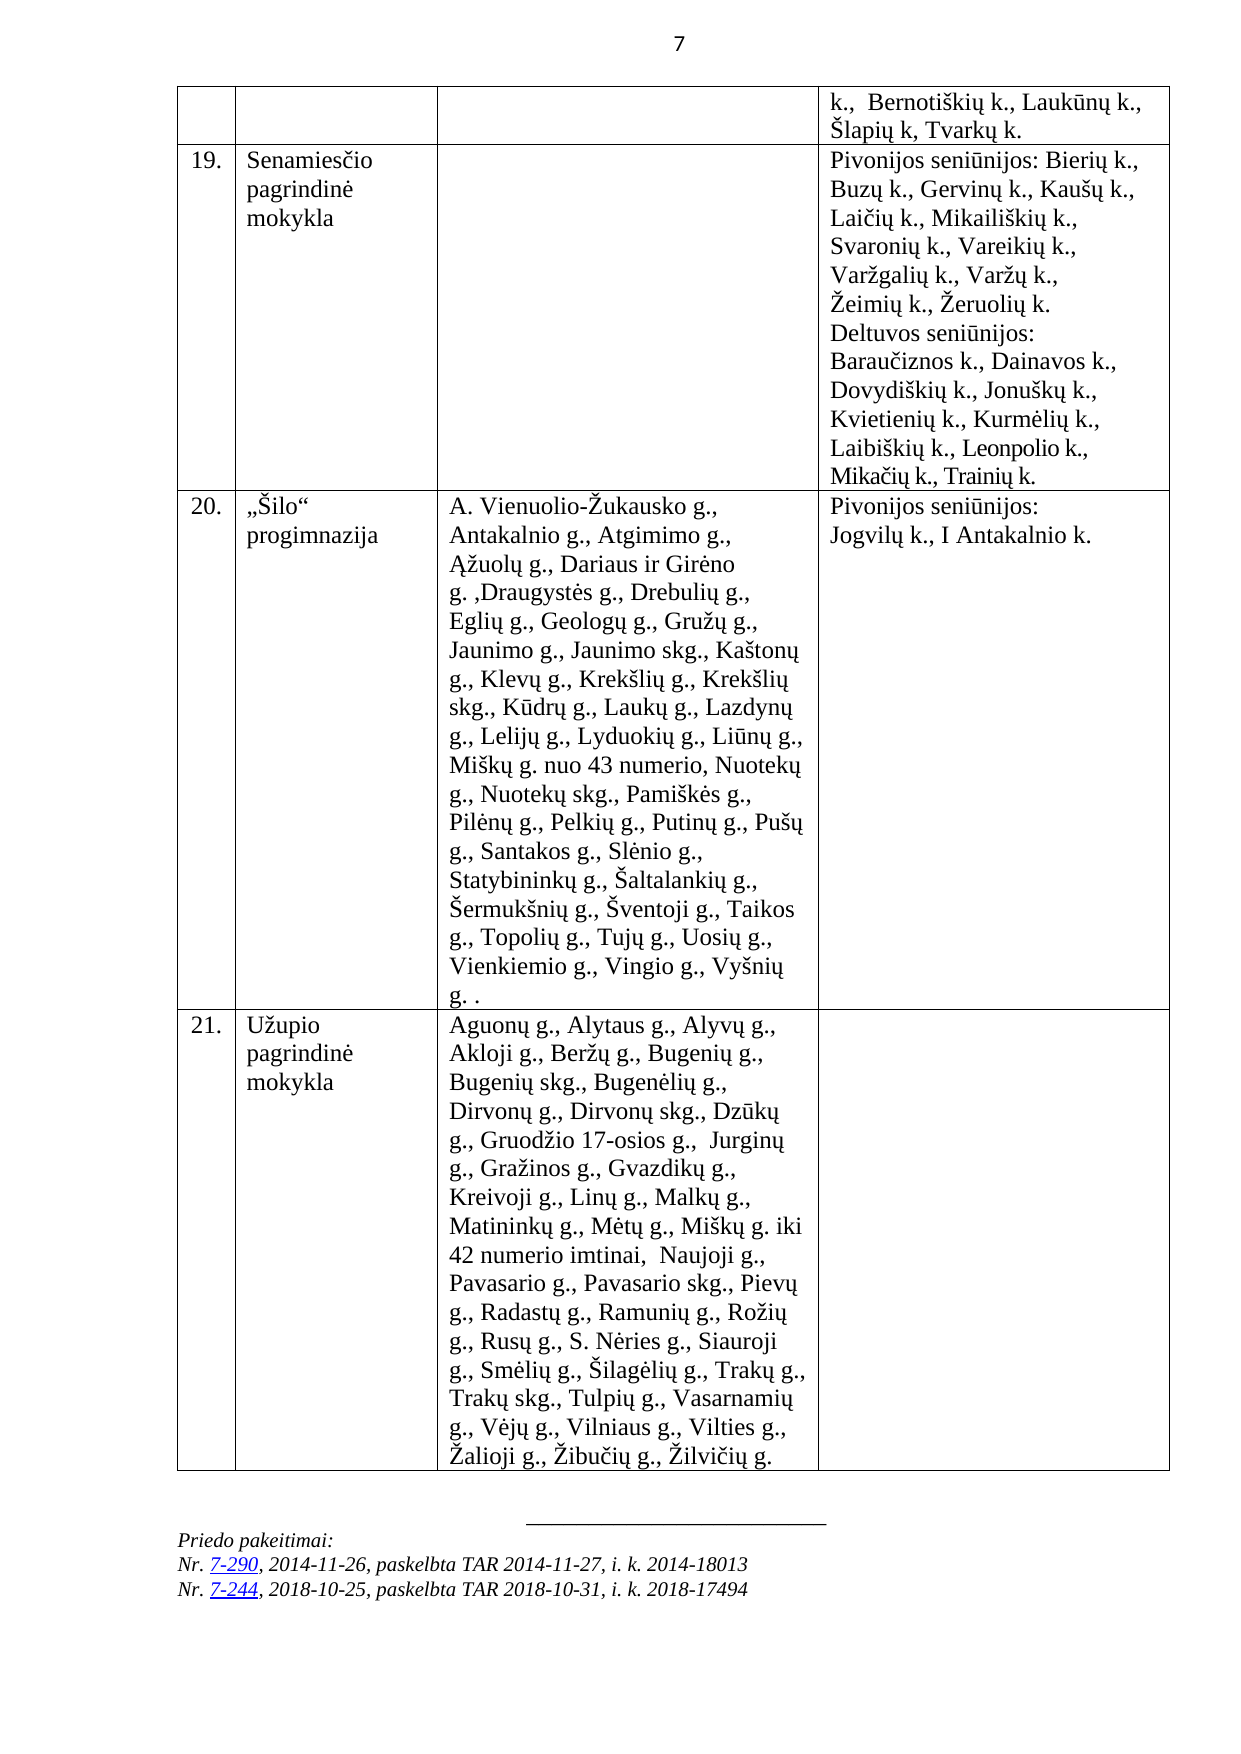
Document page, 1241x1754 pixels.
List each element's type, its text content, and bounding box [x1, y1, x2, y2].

text Nr. 7-290, 2014-11-26, paskelbta TAR 2014-11-27, i. k. 2014-18013 [177, 1552, 1181, 1576]
table_cell [438, 145, 818, 490]
text Priedo pakeitimai: [177, 1528, 1181, 1552]
table_cell 21. [178, 1010, 235, 1470]
table_cell Užupio pagrindinė mokykla [236, 1010, 437, 1470]
text ________________________ [177, 1499, 1181, 1528]
table_cell [819, 1010, 1169, 1470]
table_cell [178, 87, 235, 144]
table_cell Senamiesčio pagrindinė mokykla [236, 145, 437, 490]
table_cell Aguonų g., Alytaus g., Alyvų g., Akloji g., Beržų g., Bugenių g., Bugenių skg., Bugenėlių g., Dirvonų g., Dirvonų skg., Dzūkų g., Gruodžio 17-osios g., Jurginų g., Gražinos g., Gvazdikų g., Kreivoji g., Linų g., Malkų g., Matininkų g., Mėtų g., Miškų g. iki 42 numerio imtinai, Naujoji g., Pavasario g., Pavasario skg., Pievų g., Radastų g., Ramunių g., Rožių g., Rusų g., S. Nėries g., Siauroji g., Smėlių g., Šilagėlių g., Trakų g., Trakų skg., Tulpių g., Vasarnamių g., Vėjų g., Vilniaus g., Vilties g., Žalioji g., Žibučių g., Žilvičių g. [438, 1010, 818, 1470]
table_cell [438, 87, 818, 144]
table_cell [236, 87, 437, 144]
text Nr. 7-244, 2018-10-25, paskelbta TAR 2018-10-31, i. k. 2018-17494 [177, 1576, 1181, 1601]
table_cell Pivonijos seniūnijos: Bierių k., Buzų k., Gervinų k., Kaušų k., Laičių k., Mikailiškių k., Svaronių k., Vareikių k., Varžgalių k., Varžų k., Žeimių k., Žeruolių k. Deltuvos seniūnijos: Baraučiznos k., Dainavos k., Dovydiškių k., Jonuškų k., Kvietienių k., Kurmėlių k., Laibiškių k., Leonpolio k., Mikačių k., Trainių k. [819, 145, 1169, 490]
table_cell 20. [178, 491, 235, 1009]
table_cell „Šilo“ progimnazija [236, 491, 437, 1009]
table_cell A. Vienuolio-Žukausko g., Antakalnio g., Atgimimo g., Ąžuolų g., Dariaus ir Girėno g. ,Draugystės g., Drebulių g., Eglių g., Geologų g., Gružų g., Jaunimo g., Jaunimo skg., Kaštonų g., Klevų g., Krekšlių g., Krekšlių skg., Kūdrų g., Laukų g., Lazdynų g., Lelijų g., Lyduokių g., Liūnų g., Miškų g. nuo 43 numerio, Nuotekų g., Nuotekų skg., Pamiškės g., Pilėnų g., Pelkių g., Putinų g., Pušų g., Santakos g., Slėnio g., Statybininkų g., Šaltalankių g., Šermukšnių g., Šventoji g., Taikos g., Topolių g., Tujų g., Uosių g., Vienkiemio g., Vingio g., Vyšnių g. . [438, 491, 818, 1009]
table_cell 19. [178, 145, 235, 490]
table_cell k., Bernotiškių k., Laukūnų k., Šlapių k, Tvarkų k. [819, 87, 1169, 144]
table_cell Pivonijos seniūnijos: Jogvilų k., I Antakalnio k. [819, 491, 1169, 1009]
